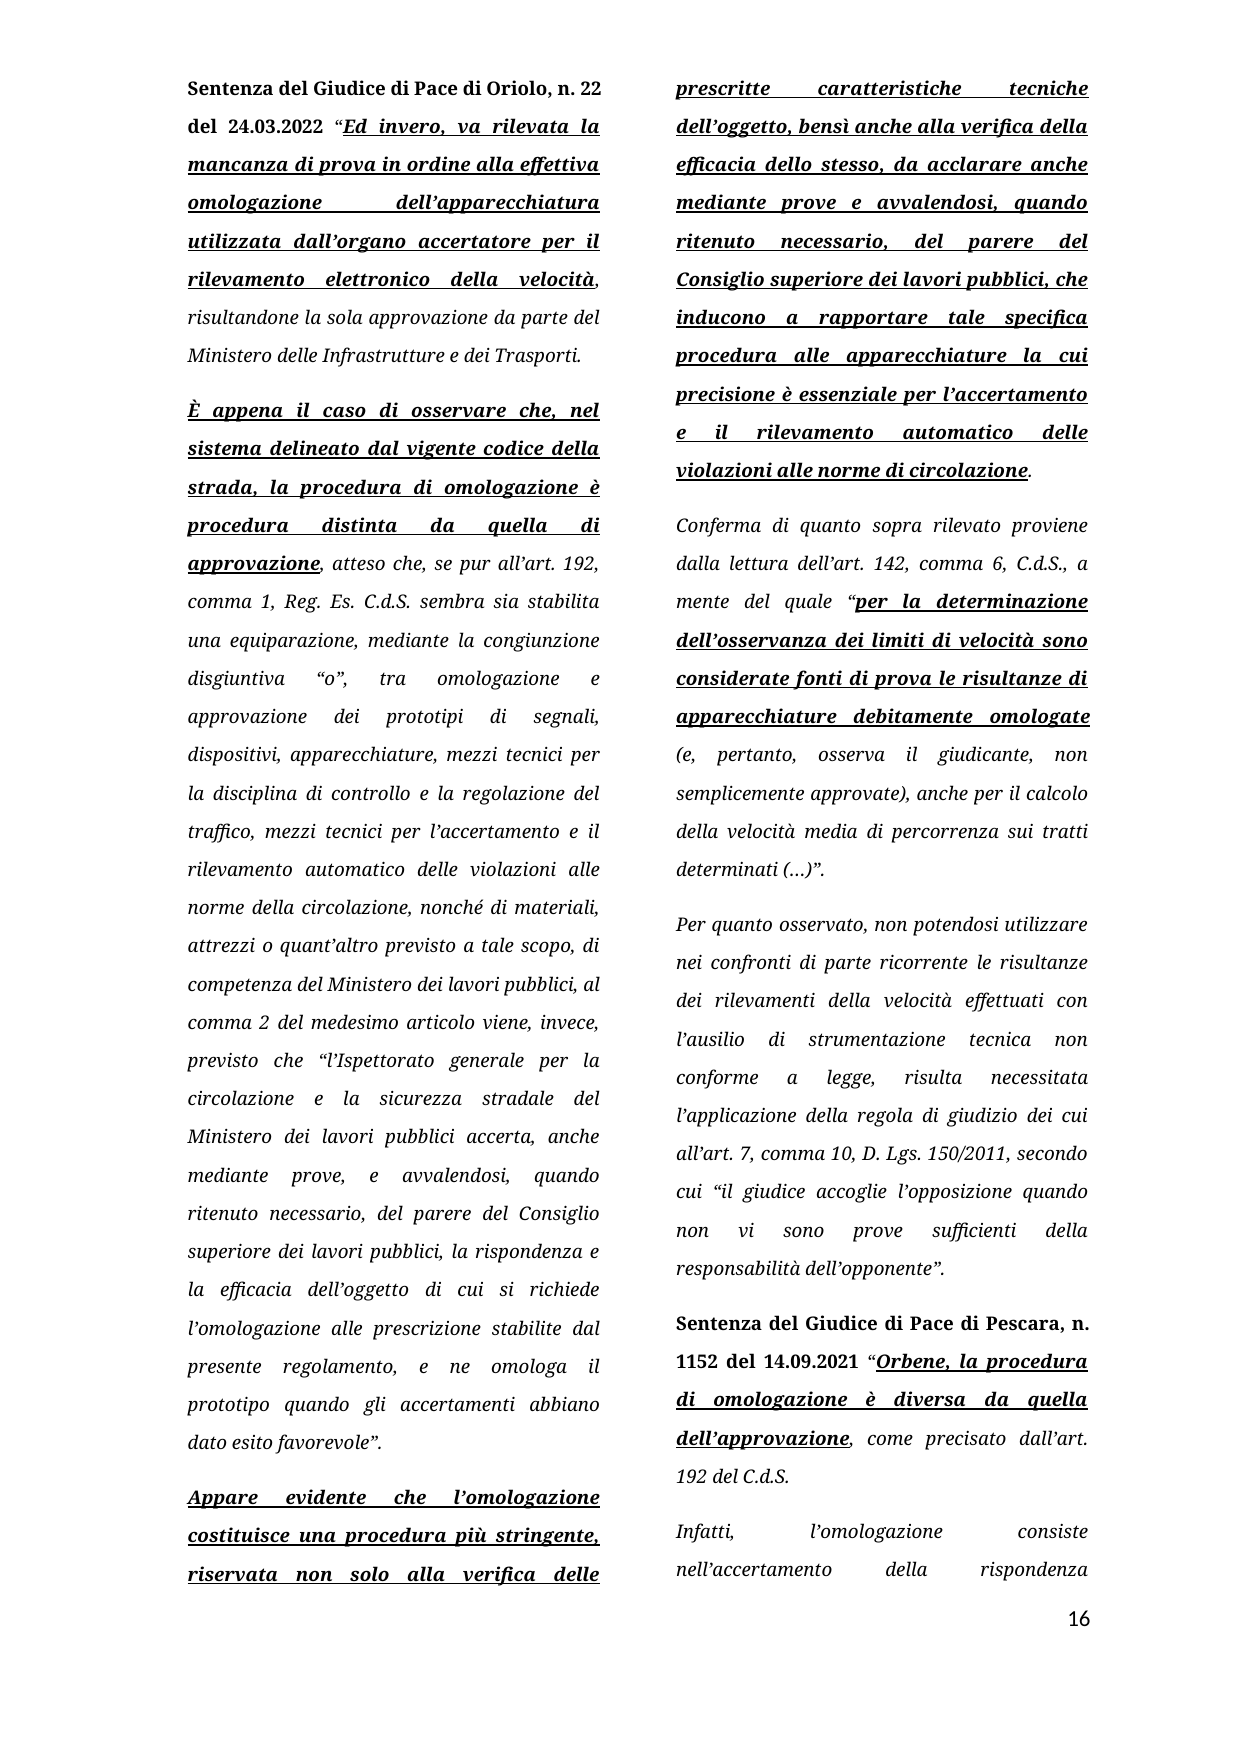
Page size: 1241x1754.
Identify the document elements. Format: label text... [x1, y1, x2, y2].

text Appare evidente che l’omologazione costituisce una procedura più stringente, riservata non solo alla verifica delle [187, 1484, 602, 1587]
text È appena il caso di osservare che, nel sistema delineato dal vigente codice della strada, la procedura di omologazione è procedura distinta da quella di approvazione, atteso che, se pur all’art. 192, comma 1, Reg. Es. C.d.S. sembra sia stabilita una equiparazione, mediante la congiunzione disgiuntiva “o”, tra omologazione e approvazione dei prototipi di segnali, dispositivi, apparecchiature, mezzi tecnici per la disciplina di controllo e la regolazione del traffico, mezzi tecnici per l’accertamento e il rilevamento automatico delle violazioni alle norme della circolazione, nonché di materiali, attrezzi o quant’altro previsto a tale scopo, di competenza del Ministero dei lavori pubblici, al comma 2 del medesimo articolo viene, invece, previsto che “l’Ispettorato generale per la circolazione e la sicurezza stradale del Ministero dei lavori pubblici accerta, anche mediante prove, e avvalendosi, quando ritenuto necessario, del parere del Consiglio superiore dei lavori pubblici, la rispondenza e la efficacia dell’oggetto di cui si richiede l’omologazione alle prescrizione stabilite dal presente regolamento, e ne omologa il prototipo quando gli accertamenti abbiano dato esito favorevole”. [187, 397, 602, 1455]
text Sentenza del Giudice di Pace di Oriolo, n. 22 del 24.03.2022 “Ed invero, va rilevata la mancanza di prova in ordine alla effettiva omologazione dell’apparecchiatura utilizzata dall’organo accertatore per il rilevamento elettronico della velocità, risultandone la sola approvazione da parte del Ministero delle Infrastrutture e dei Trasporti. [187, 75, 602, 368]
text Infatti, l’omologazione consiste nell’accertamento della rispondenza [676, 1518, 1090, 1582]
text Conferma di quanto sopra rilevato proviene dalla lettura dell’art. 142, comma 6, C.d.S., a mente del quale “per la determinazione dell’osservanza dei limiti di velocità sono considerate fonti di prova le risultanze di apparecchiature debitamente omologate [676, 512, 1090, 725]
text (e, pertanto, osserva il giudicante, non semplicemente approvate), anche per il calcolo della velocità media di percorrenza sui tratti determinati (…)”. [676, 727, 1090, 882]
text Per quanto osservato, non potendosi utilizzare nei confronti di parte ricorrente le risultanze dei rilevamenti della velocità effettuati con l’ausilio di strumentazione tecnica non conforme a legge, risulta necessitata l’applicazione della regola di giudizio dei cui all’art. 7, comma 10, D. Lgs. 150/2011, secondo cui “il giudice accoglie l’opposizione quando non vi sono prove sufficienti della responsabilità dell’opponente”. [676, 911, 1090, 1281]
text prescritte caratteristiche tecniche dell’oggetto, bensì anche alla verifica della efficacia dello stesso, da acclarare anche mediante prove e avvalendosi, quando ritenuto necessario, del parere del Consiglio superiore dei lavori pubblici, che inducono a rapportare tale specifica procedura alle apparecchiature la cui precisione è essenziale per l’accertamento e il rilevamento automatico delle violazioni alle norme di circolazione. [676, 75, 1090, 483]
text Sentenza del Giudice di Pace di Pescara, n. 1152 del 14.09.2021 “Orbene, la procedura di omologazione è diversa da quella dell’approvazione, come precisato dall’art. 192 del C.d.S. [676, 1310, 1090, 1488]
